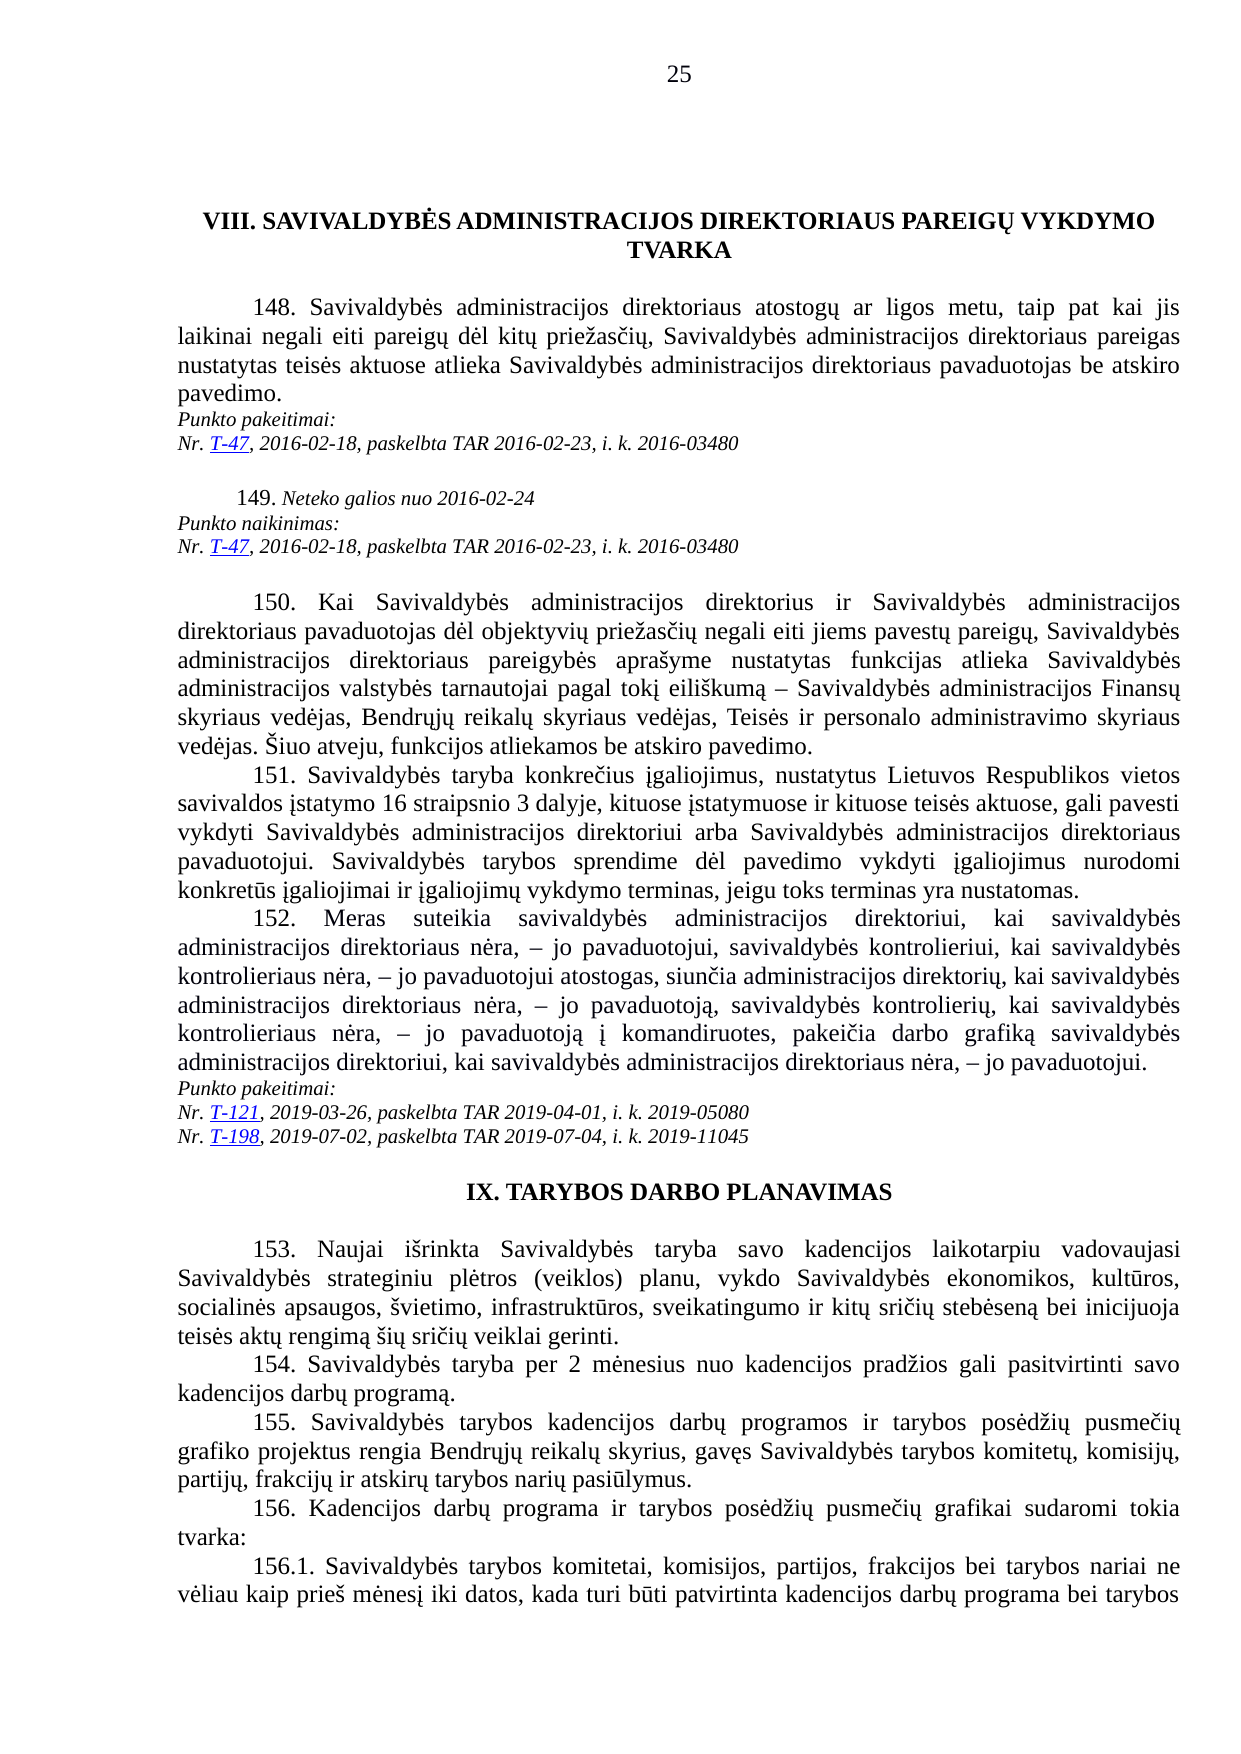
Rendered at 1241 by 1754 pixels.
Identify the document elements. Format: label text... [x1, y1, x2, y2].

text 149. Neteko galios nuo 2016-02-24 [177, 484, 1181, 510]
text Nr. T-47, 2016-02-18, paskelbta TAR 2016-02-23, i. k. 2016-03480 [177, 534, 1181, 558]
text 153. Naujai išrinkta Savivaldybės taryba savo kadencijos laikotarpiu vadovaujasi Savivaldybės strateginiu plėtros (veiklos) planu, vykdo Savivaldybės ekonomikos, kultūros, socialinės apsaugos, švietimo, infrastruktūros, sveikatingumo ir kitų sričių stebėseną bei inicijuoja teisės aktų rengimą šių sričių veiklai gerinti. [177, 1234, 1181, 1349]
text 150. Kai Savivaldybės administracijos direktorius ir Savivaldybės administracijos direktoriaus pavaduotojas dėl objektyvių priežasčių negali eiti jiems pavestų pareigų, Savivaldybės administracijos direktoriaus pareigybės aprašyme nustatytas funkcijas atlieka Savivaldybės administracijos valstybės tarnautojai pagal tokį eiliškumą – Savivaldybės administracijos Finansų skyriaus vedėjas, Bendrųjų reikalų skyriaus vedėjas, Teisės ir personalo administravimo skyriaus vedėjas. Šiuo atveju, funkcijos atliekamos be atskiro pavedimo. [177, 587, 1181, 760]
text 156.1. Savivaldybės tarybos komitetai, komisijos, partijos, frakcijos bei tarybos nariai ne vėliau kaip prieš mėnesį iki datos, kada turi būti patvirtinta kadencijos darbų programa bei tarybos [177, 1551, 1181, 1608]
text 154. Savivaldybės taryba per 2 mėnesius nuo kadencijos pradžios gali pasitvirtinti savo kadencijos darbų programą. [177, 1349, 1181, 1407]
text Punkto pakeitimai: [177, 407, 1181, 431]
text Nr. T-47, 2016-02-18, paskelbta TAR 2016-02-23, i. k. 2016-03480 [177, 431, 1181, 455]
text Nr. T-121, 2019-03-26, paskelbta TAR 2019-04-01, i. k. 2019-05080 [177, 1100, 1181, 1124]
text Punkto pakeitimai: [177, 1076, 1181, 1100]
text 151. Savivaldybės taryba konkrečius įgaliojimus, nustatytus Lietuvos Respublikos vietos savivaldos įstatymo 16 straipsnio 3 dalyje, kituose įstatymuose ir kituose teisės aktuose, gali pavesti vykdyti Savivaldybės administracijos direktoriui arba Savivaldybės administracijos direktoriaus pavaduotojui. Savivaldybės tarybos sprendime dėl pavedimo vykdyti įgaliojimus nurodomi konkretūs įgaliojimai ir įgaliojimų vykdymo terminas, jeigu toks terminas yra nustatomas. [177, 760, 1181, 903]
text 156. Kadencijos darbų programa ir tarybos posėdžių pusmečių grafikai sudaromi tokia tvarka: [177, 1493, 1181, 1551]
text 155. Savivaldybės tarybos kadencijos darbų programos ir tarybos posėdžių pusmečių grafiko projektus rengia Bendrųjų reikalų skyrius, gavęs Savivaldybės tarybos komitetų, komisijų, partijų, frakcijų ir atskirų tarybos narių pasiūlymus. [177, 1407, 1181, 1493]
text Nr. T-198, 2019-07-02, paskelbta TAR 2019-07-04, i. k. 2019-11045 [177, 1124, 1181, 1148]
text Punkto naikinimas: [177, 510, 1181, 534]
text VIII. SAVIVALDYBĖS ADMINISTRACIJOS DIREKTORIAUS PAREIGŲ VYKDYMO TVARKA [177, 206, 1181, 263]
text 152. Meras suteikia savivaldybės administracijos direktoriui, kai savivaldybės administracijos direktoriaus nėra, – jo pavaduotojui, savivaldybės kontrolieriui, kai savivaldybės kontrolieriaus nėra, – jo pavaduotojui atostogas, siunčia administracijos direktorių, kai savivaldybės administracijos direktoriaus nėra, – jo pavaduotoją, savivaldybės kontrolierių, kai savivaldybės kontrolieriaus nėra, – jo pavaduotoją į komandiruotes, pakeičia darbo grafiką savivaldybės administracijos direktoriui, kai savivaldybės administracijos direktoriaus nėra, – jo pavaduotojui. [177, 903, 1181, 1076]
text 148. Savivaldybės administracijos direktoriaus atostogų ar ligos metu, taip pat kai jis laikinai negali eiti pareigų dėl kitų priežasčių, Savivaldybės administracijos direktoriaus pareigas nustatytas teisės aktuose atlieka Savivaldybės administracijos direktoriaus pavaduotojas be atskiro pavedimo. [177, 292, 1181, 407]
text IX. TARYBOS DARBO PLANAVIMAS [177, 1177, 1181, 1206]
